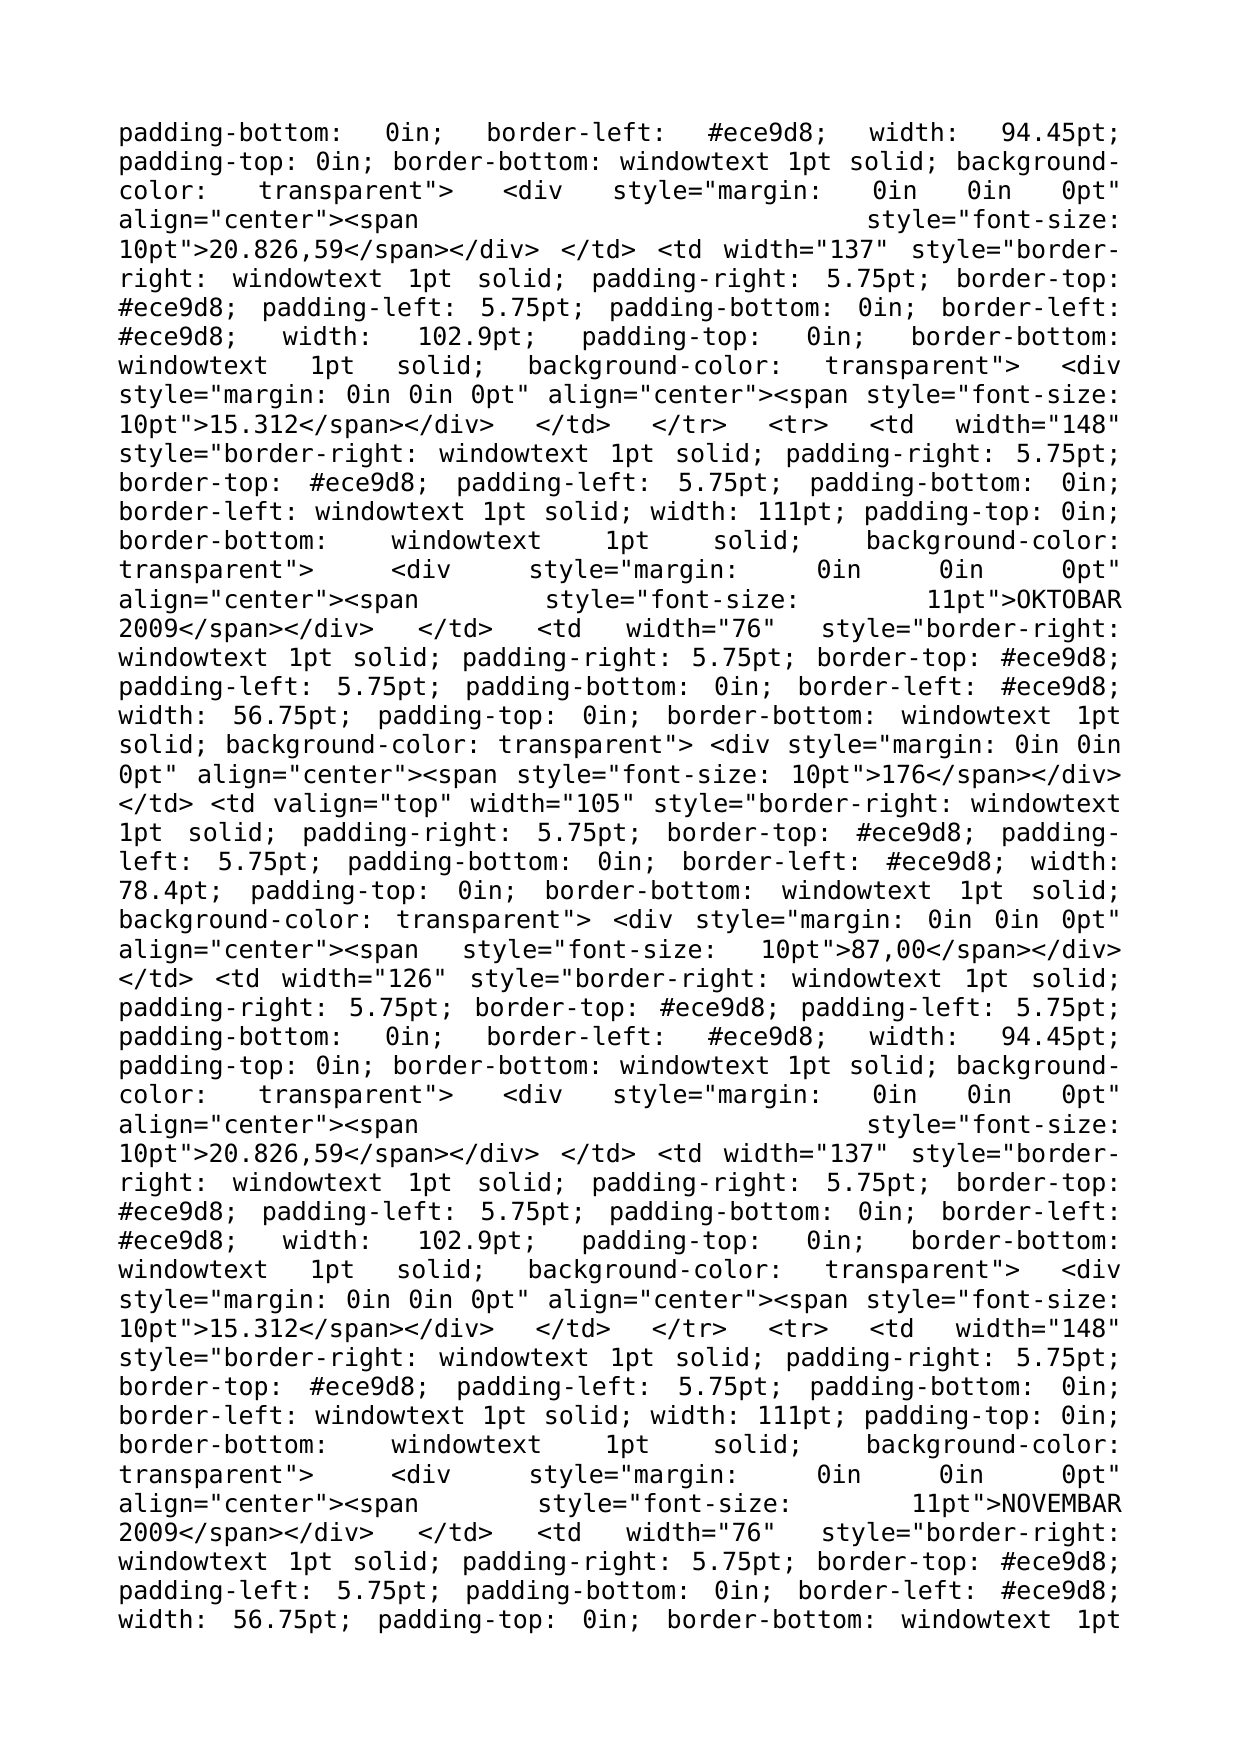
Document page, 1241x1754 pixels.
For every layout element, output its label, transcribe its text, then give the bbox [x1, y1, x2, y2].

text padding-bottom: 0in; border-left: #ece9d8; width: 94.45pt; padding-top: 0in; border-bottom: windowtext 1pt solid; background-color: transparent"> <div style="margin: 0in 0in 0pt" align="center"><span style="font-size: 10pt">20.826,59</span></div> </td> <td width="137" style="border-right: windowtext 1pt solid; padding-right: 5.75pt; border-top: #ece9d8; padding-left: 5.75pt; padding-bottom: 0in; border-left: #ece9d8; width: 102.9pt; padding-top: 0in; border-bottom: windowtext 1pt solid; background-color: transparent"> <div style="margin: 0in 0in 0pt" align="center"><span style="font-size: 10pt">15.312</span></div> </td> </tr> <tr> <td width="148" style="border-right: windowtext 1pt solid; padding-right: 5.75pt; border-top: #ece9d8; padding-left: 5.75pt; padding-bottom: 0in; border-left: windowtext 1pt solid; width: 111pt; padding-top: 0in; border-bottom: windowtext 1pt solid; background-color: transparent"> <div style="margin: 0in 0in 0pt" align="center"><span style="font-size: 11pt">OKTOBAR 2009</span></div> </td> <td width="76" style="border-right: windowtext 1pt solid; padding-right: 5.75pt; border-top: #ece9d8; padding-left: 5.75pt; padding-bottom: 0in; border-left: #ece9d8; width: 56.75pt; padding-top: 0in; border-bottom: windowtext 1pt solid; background-color: transparent"> <div style="margin: 0in 0in 0pt" align="center"><span style="font-size: 10pt">176</span></div> </td> <td valign="top" width="105" style="border-right: windowtext 1pt solid; padding-right: 5.75pt; border-top: #ece9d8; padding-left: 5.75pt; padding-bottom: 0in; border-left: #ece9d8; width: 78.4pt; padding-top: 0in; border-bottom: windowtext 1pt solid; background-color: transparent"> <div style="margin: 0in 0in 0pt" align="center"><span style="font-size: 10pt">87,00</span></div> </td> <td width="126" style="border-right: windowtext 1pt solid; padding-right: 5.75pt; border-top: #ece9d8; padding-left: 5.75pt; padding-bottom: 0in; border-left: #ece9d8; width: 94.45pt; padding-top: 0in; border-bottom: windowtext 1pt solid; background-color: transparent"> <div style="margin: 0in 0in 0pt" align="center"><span style="font-size: 10pt">20.826,59</span></div> </td> <td width="137" style="border-right: windowtext 1pt solid; padding-right: 5.75pt; border-top: #ece9d8; padding-left: 5.75pt; padding-bottom: 0in; border-left: #ece9d8; width: 102.9pt; padding-top: 0in; border-bottom: windowtext 1pt solid; background-color: transparent"> <div style="margin: 0in 0in 0pt" align="center"><span style="font-size: 10pt">15.312</span></div> </td> </tr> <tr> <td width="148" style="border-right: windowtext 1pt solid; padding-right: 5.75pt; border-top: #ece9d8; padding-left: 5.75pt; padding-bottom: 0in; border-left: windowtext 1pt solid; width: 111pt; padding-top: 0in; border-bottom: windowtext 1pt solid; background-color: transparent"> <div style="margin: 0in 0in 0pt" align="center"><span style="font-size: 11pt">NOVEMBAR 2009</span></div> </td> <td width="76" style="border-right: windowtext 1pt solid; padding-right: 5.75pt; border-top: #ece9d8; padding-left: 5.75pt; padding-bottom: 0in; border-left: #ece9d8; width: 56.75pt; padding-top: 0in; border-bottom: windowtext 1pt [118, 118, 1122, 1635]
